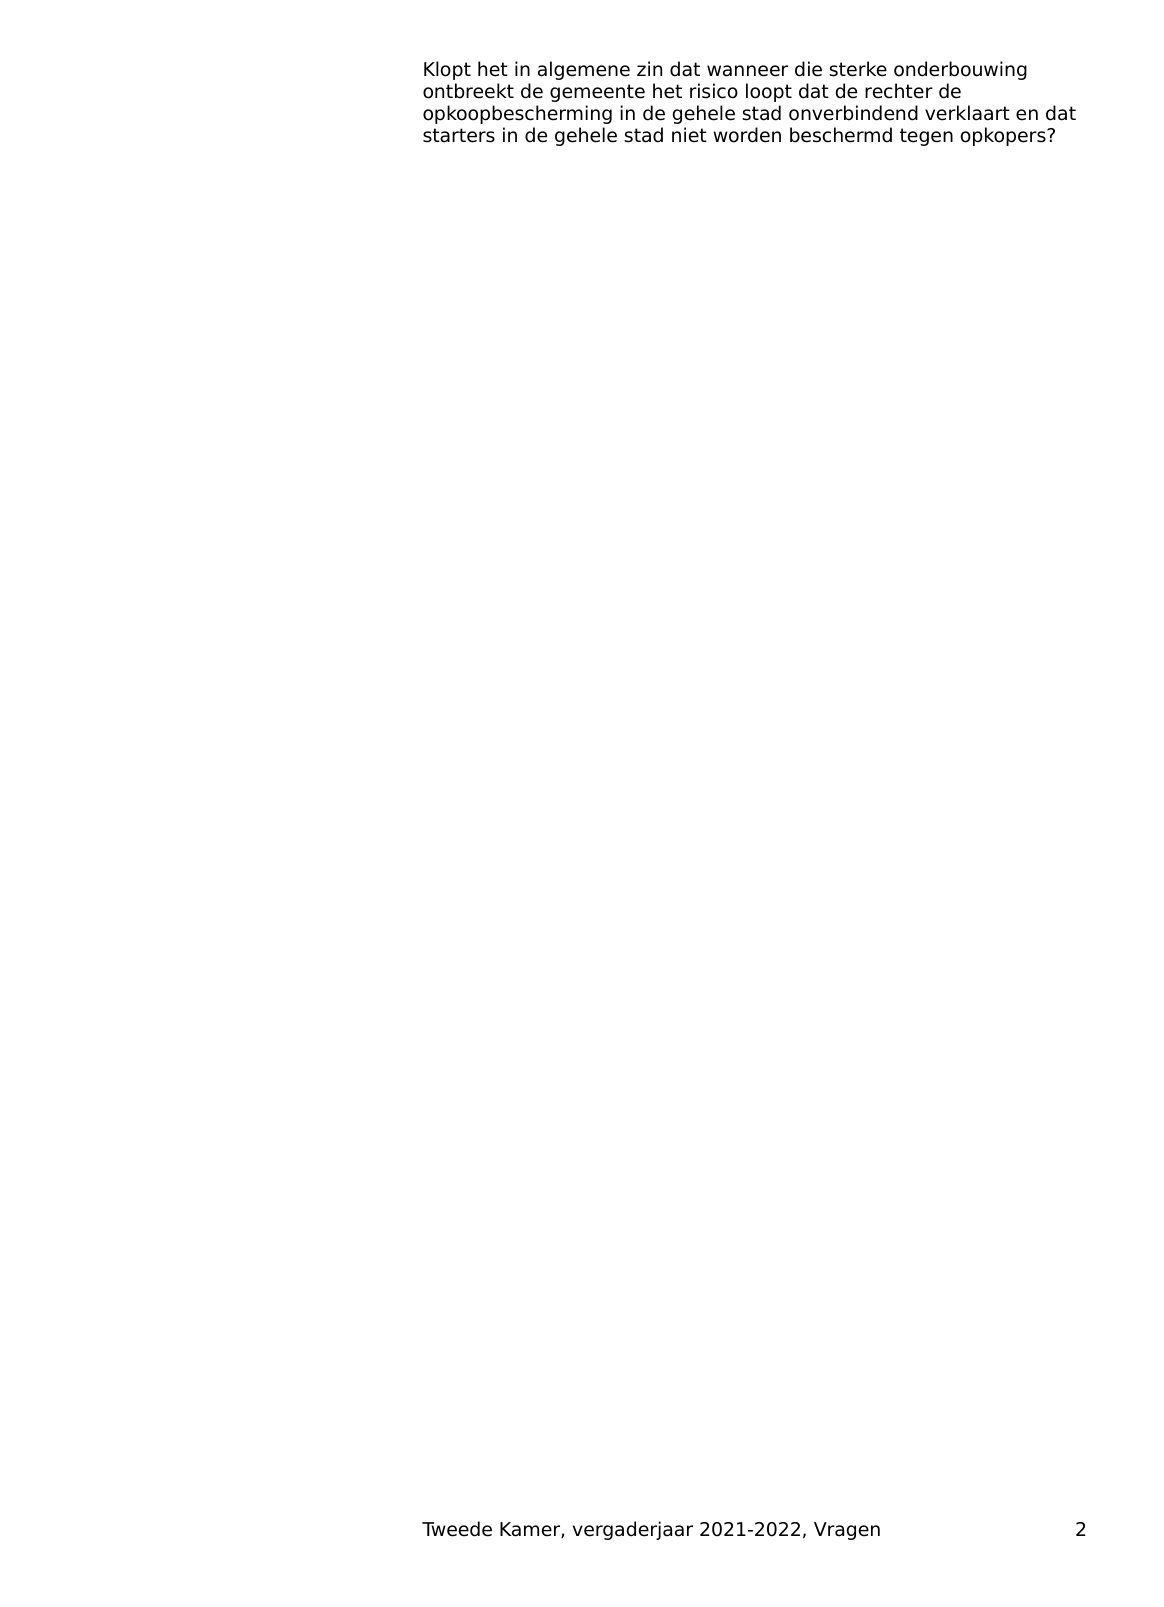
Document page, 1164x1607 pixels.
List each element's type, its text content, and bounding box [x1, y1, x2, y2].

text Klopt het in algemene zin dat wanneer die sterke onderbouwing ontbreekt de gemeente het risico loopt dat de rechter de opkoopbescherming in de gehele stad onverbindend verklaart en dat starters in de gehele stad niet worden beschermd tegen opkopers? [422, 59, 1087, 147]
